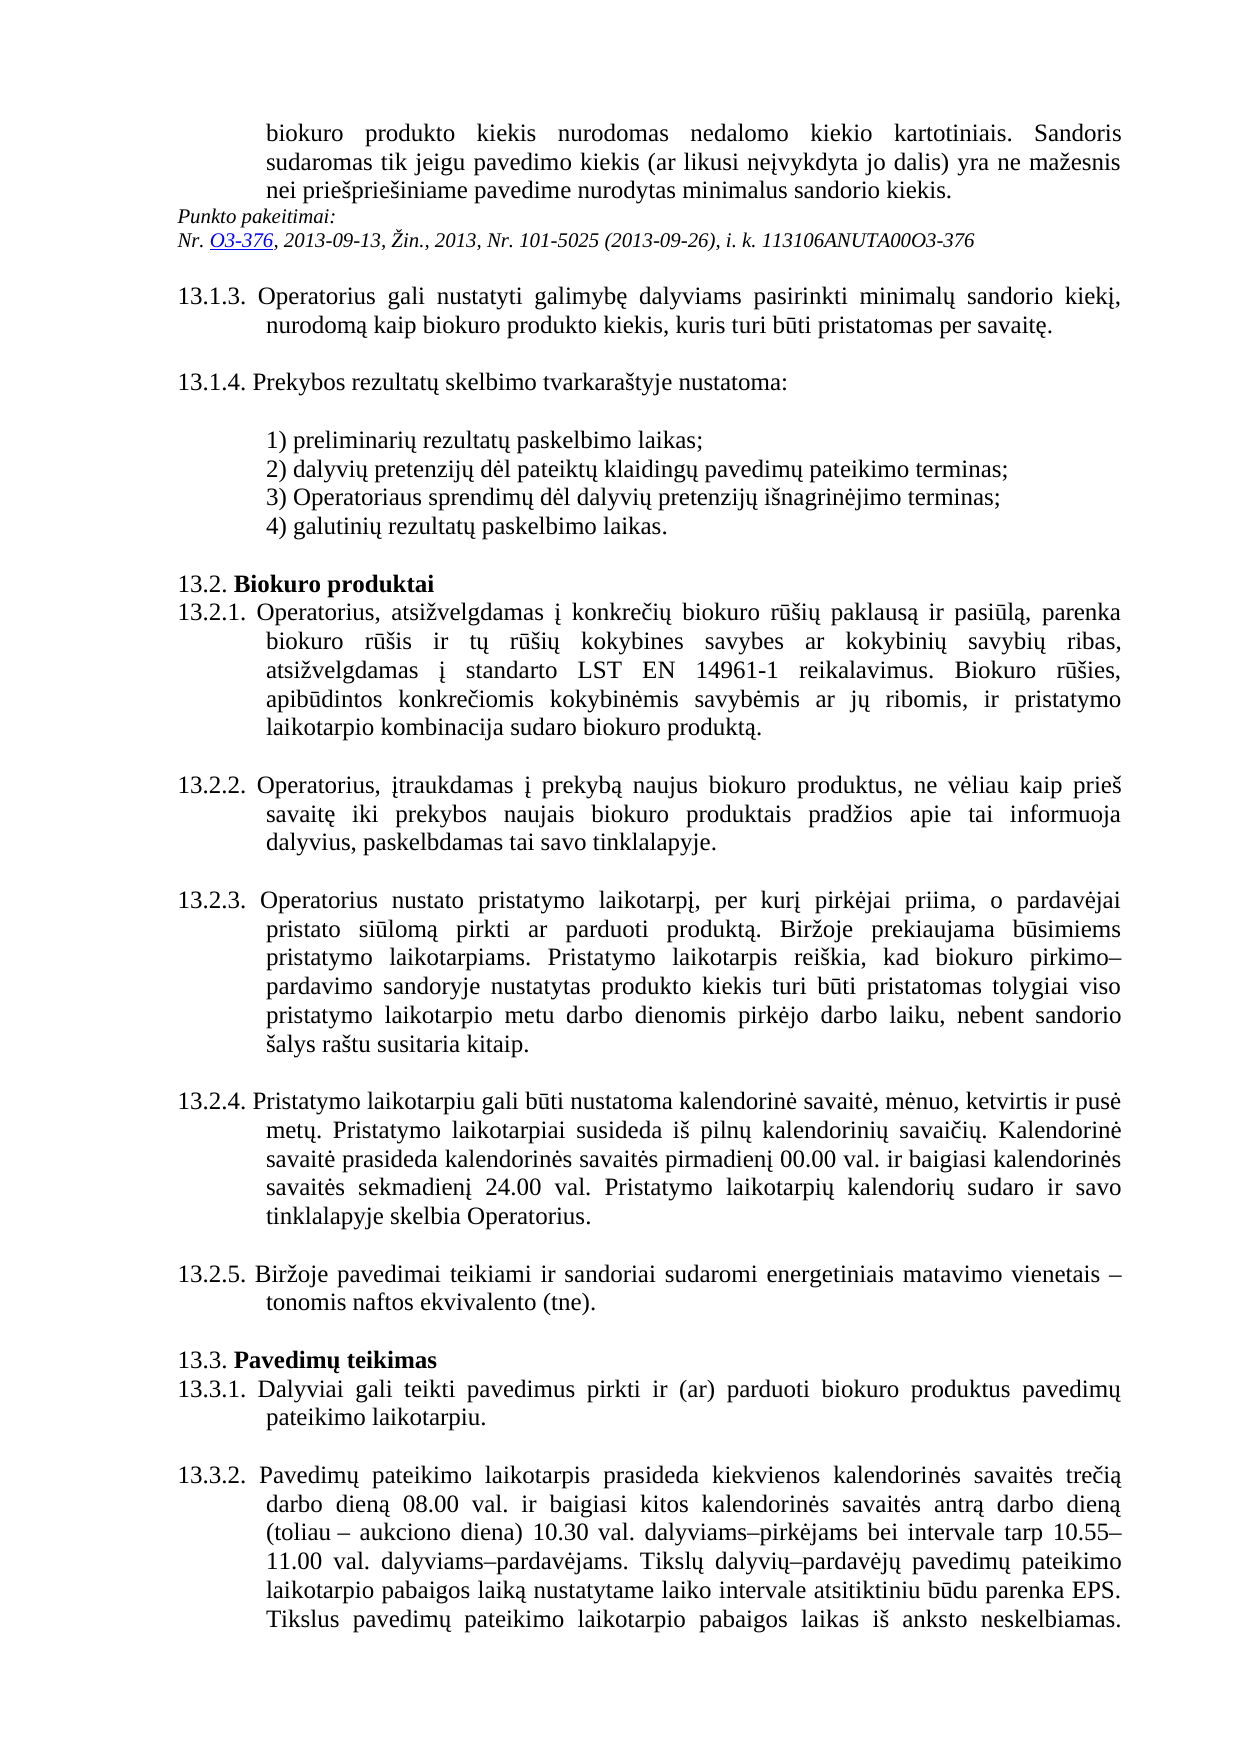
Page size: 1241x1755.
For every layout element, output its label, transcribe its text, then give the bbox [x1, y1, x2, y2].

text Nr. O3-376, 2013-09-13, Žin., 2013, Nr. 101-5025 (2013-09-26), i. k. 113106ANUTA00O3-376 [177, 228, 1122, 252]
text 13.3.2. Pavedimų pateikimo laikotarpis prasideda kiekvienos kalendorinės savaitės trečią darbo dieną 08.00 val. ir baigiasi kitos kalendorinės savaitės antrą darbo dieną (toliau – aukciono diena) 10.30 val. dalyviams–pirkėjams bei intervale tarp 10.55–11.00 val. dalyviams–pardavėjams. Tikslų dalyvių–pardavėjų pavedimų pateikimo laikotarpio pabaigos laiką nustatytame laiko intervale atsitiktiniu būdu parenka EPS. Tikslus pavedimų pateikimo laikotarpio pabaigos laikas iš anksto neskelbiamas. [177, 1460, 1122, 1632]
text 13.3.1. Dalyviai gali teikti pavedimus pirkti ir (ar) parduoti biokuro produktus pavedimų pateikimo laikotarpiu. [177, 1374, 1122, 1431]
text 13.2.4. Pristatymo laikotarpiu gali būti nustatoma kalendorinė savaitė, mėnuo, ketvirtis ir pusė metų. Pristatymo laikotarpiai susideda iš pilnų kalendorinių savaičių. Kalendorinė savaitė prasideda kalendorinės savaitės pirmadienį 00.00 val. ir baigiasi kalendorinės savaitės sekmadienį 24.00 val. Pristatymo laikotarpių kalendorių sudaro ir savo tinklalapyje skelbia Operatorius. [177, 1086, 1122, 1230]
text 13.2. Biokuro produktai [177, 569, 1122, 597]
text 3) Operatoriaus sprendimų dėl dalyvių pretenzijų išnagrinėjimo terminas; [266, 482, 1122, 511]
text 4) galutinių rezultatų paskelbimo laikas. [266, 511, 1122, 540]
text biokuro produkto kiekis nurodomas nedalomo kiekio kartotiniais. Sandoris sudaromas tik jeigu pavedimo kiekis (ar likusi neįvykdyta jo dalis) yra ne mažesnis nei priešpriešiniame pavedime nurodytas minimalus sandorio kiekis. [177, 118, 1122, 204]
text 13.2.2. Operatorius, įtraukdamas į prekybą naujus biokuro produktus, ne vėliau kaip prieš savaitę iki prekybos naujais biokuro produktais pradžios apie tai informuoja dalyvius, paskelbdamas tai savo tinklalapyje. [177, 770, 1122, 856]
text 1) preliminarių rezultatų paskelbimo laikas; [266, 425, 1122, 454]
text 13.2.1. Operatorius, atsižvelgdamas į konkrečių biokuro rūšių paklausą ir pasiūlą, parenka biokuro rūšis ir tų rūšių kokybines savybes ar kokybinių savybių ribas, atsižvelgdamas į standarto LST EN 14961-1 reikalavimus. Biokuro rūšies, apibūdintos konkrečiomis kokybinėmis savybėmis ar jų ribomis, ir pristatymo laikotarpio kombinacija sudaro biokuro produktą. [177, 597, 1122, 741]
text 13.1.3. Operatorius gali nustatyti galimybę dalyviams pasirinkti minimalų sandorio kiekį, nurodomą kaip biokuro produkto kiekis, kuris turi būti pristatomas per savaitę. [177, 281, 1122, 339]
text Punkto pakeitimai: [177, 204, 1122, 228]
text 13.2.3. Operatorius nustato pristatymo laikotarpį, per kurį pirkėjai priima, o pardavėjai pristato siūlomą pirkti ar parduoti produktą. Biržoje prekiaujama būsimiems pristatymo laikotarpiams. Pristatymo laikotarpis reiškia, kad biokuro pirkimo– pardavimo sandoryje nustatytas produkto kiekis turi būti pristatomas tolygiai viso pristatymo laikotarpio metu darbo dienomis pirkėjo darbo laiku, nebent sandorio šalys raštu susitaria kitaip. [177, 885, 1122, 1057]
text 13.2.5. Biržoje pavedimai teikiami ir sandoriai sudaromi energetiniais matavimo vienetais – tonomis naftos ekvivalento (tne). [177, 1259, 1122, 1316]
text 13.1.4. Prekybos rezultatų skelbimo tvarkaraštyje nustatoma: [177, 367, 1122, 396]
text 13.3. Pavedimų teikimas [177, 1345, 1122, 1374]
text 2) dalyvių pretenzijų dėl pateiktų klaidingų pavedimų pateikimo terminas; [266, 454, 1122, 482]
